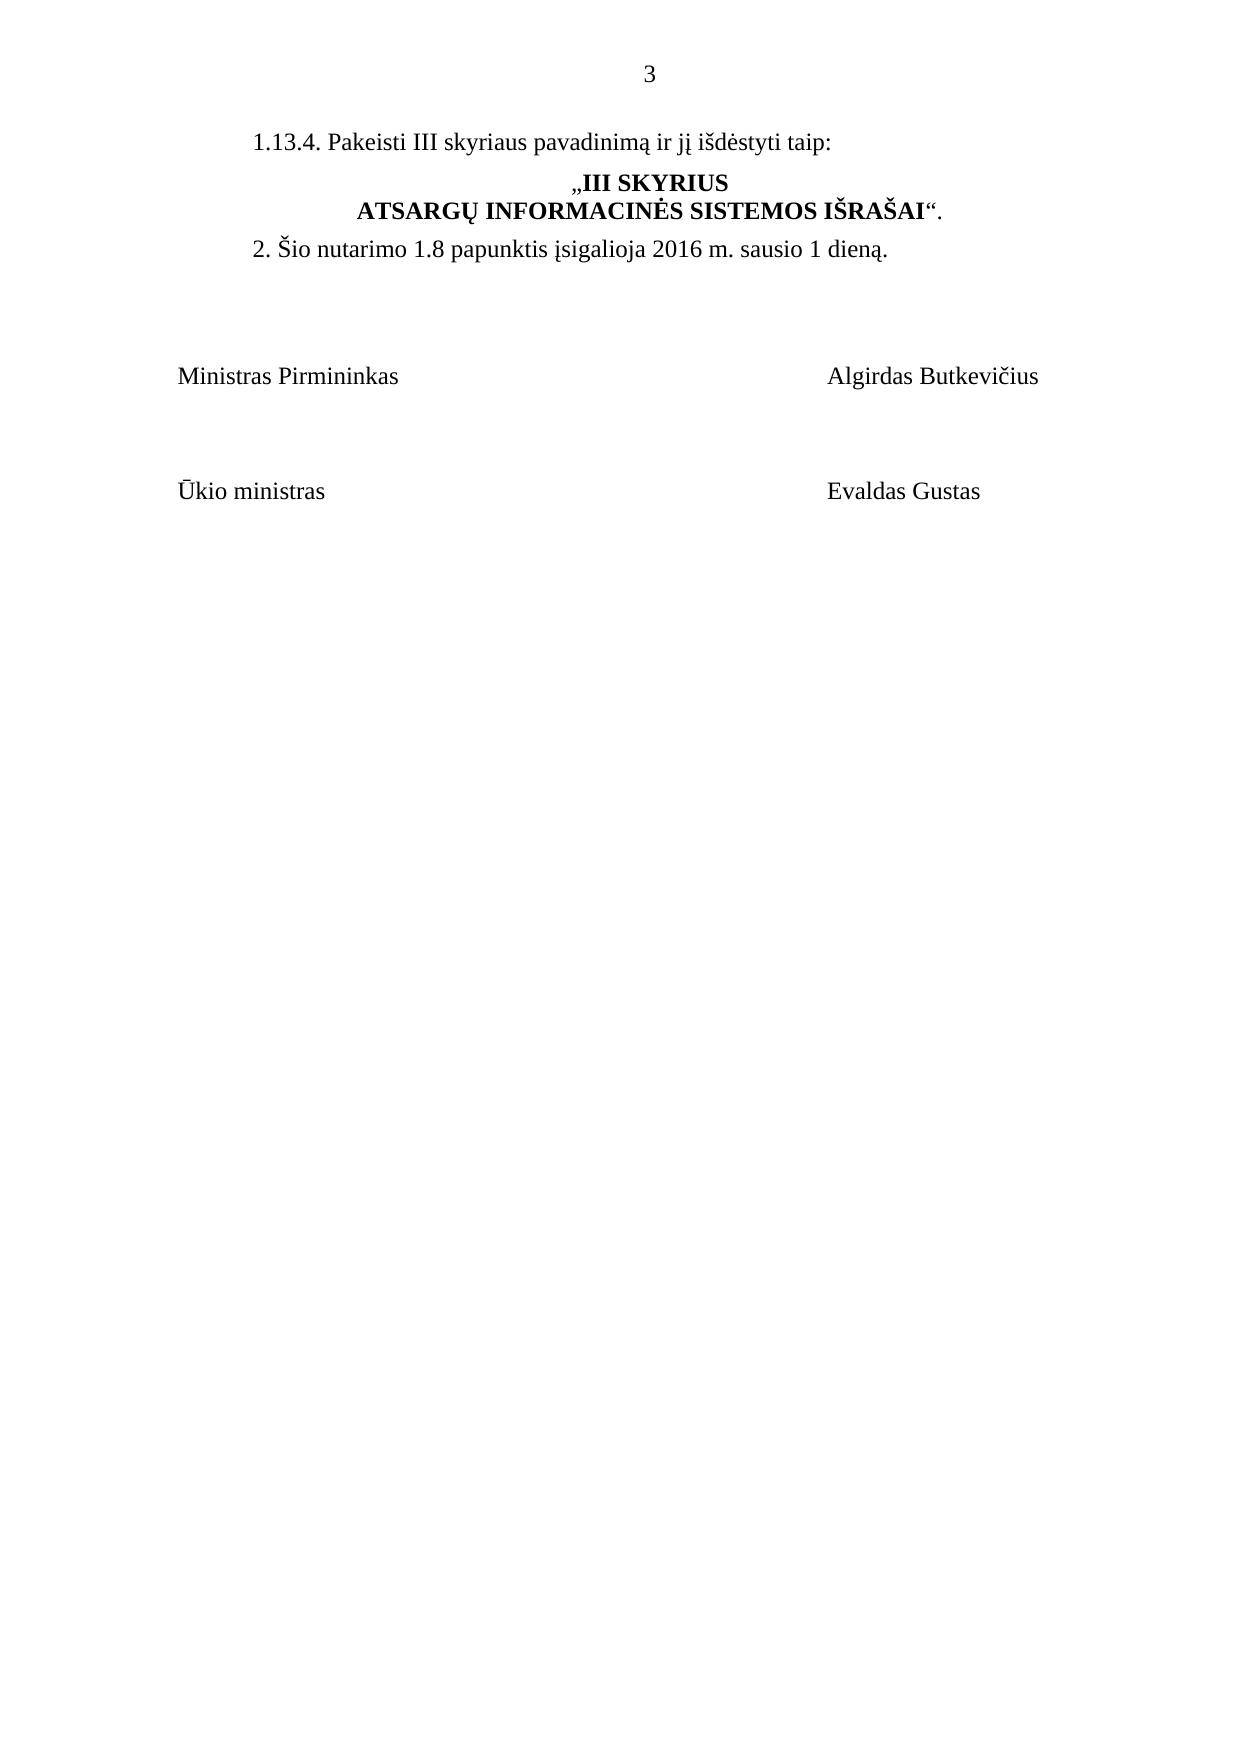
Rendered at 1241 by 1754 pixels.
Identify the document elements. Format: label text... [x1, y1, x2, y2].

text 2. Šio nutarimo 1.8 papunktis įsigalioja 2016 m. sausio 1 dieną. [177, 225, 1122, 263]
text ATSARGŲ INFORMACINĖS SISTEMOS IŠRAŠAI“. [177, 196, 1122, 225]
text Ūkio ministras Evaldas Gustas [177, 476, 1122, 504]
text Ministras Pirmininkas Algirdas Butkevičius [177, 361, 1122, 389]
text „III SKYRIUS [177, 168, 1122, 196]
text 1.13.4. Pakeisti III skyriaus pavadinimą ir jį išdėstyti taip: [177, 118, 1122, 156]
